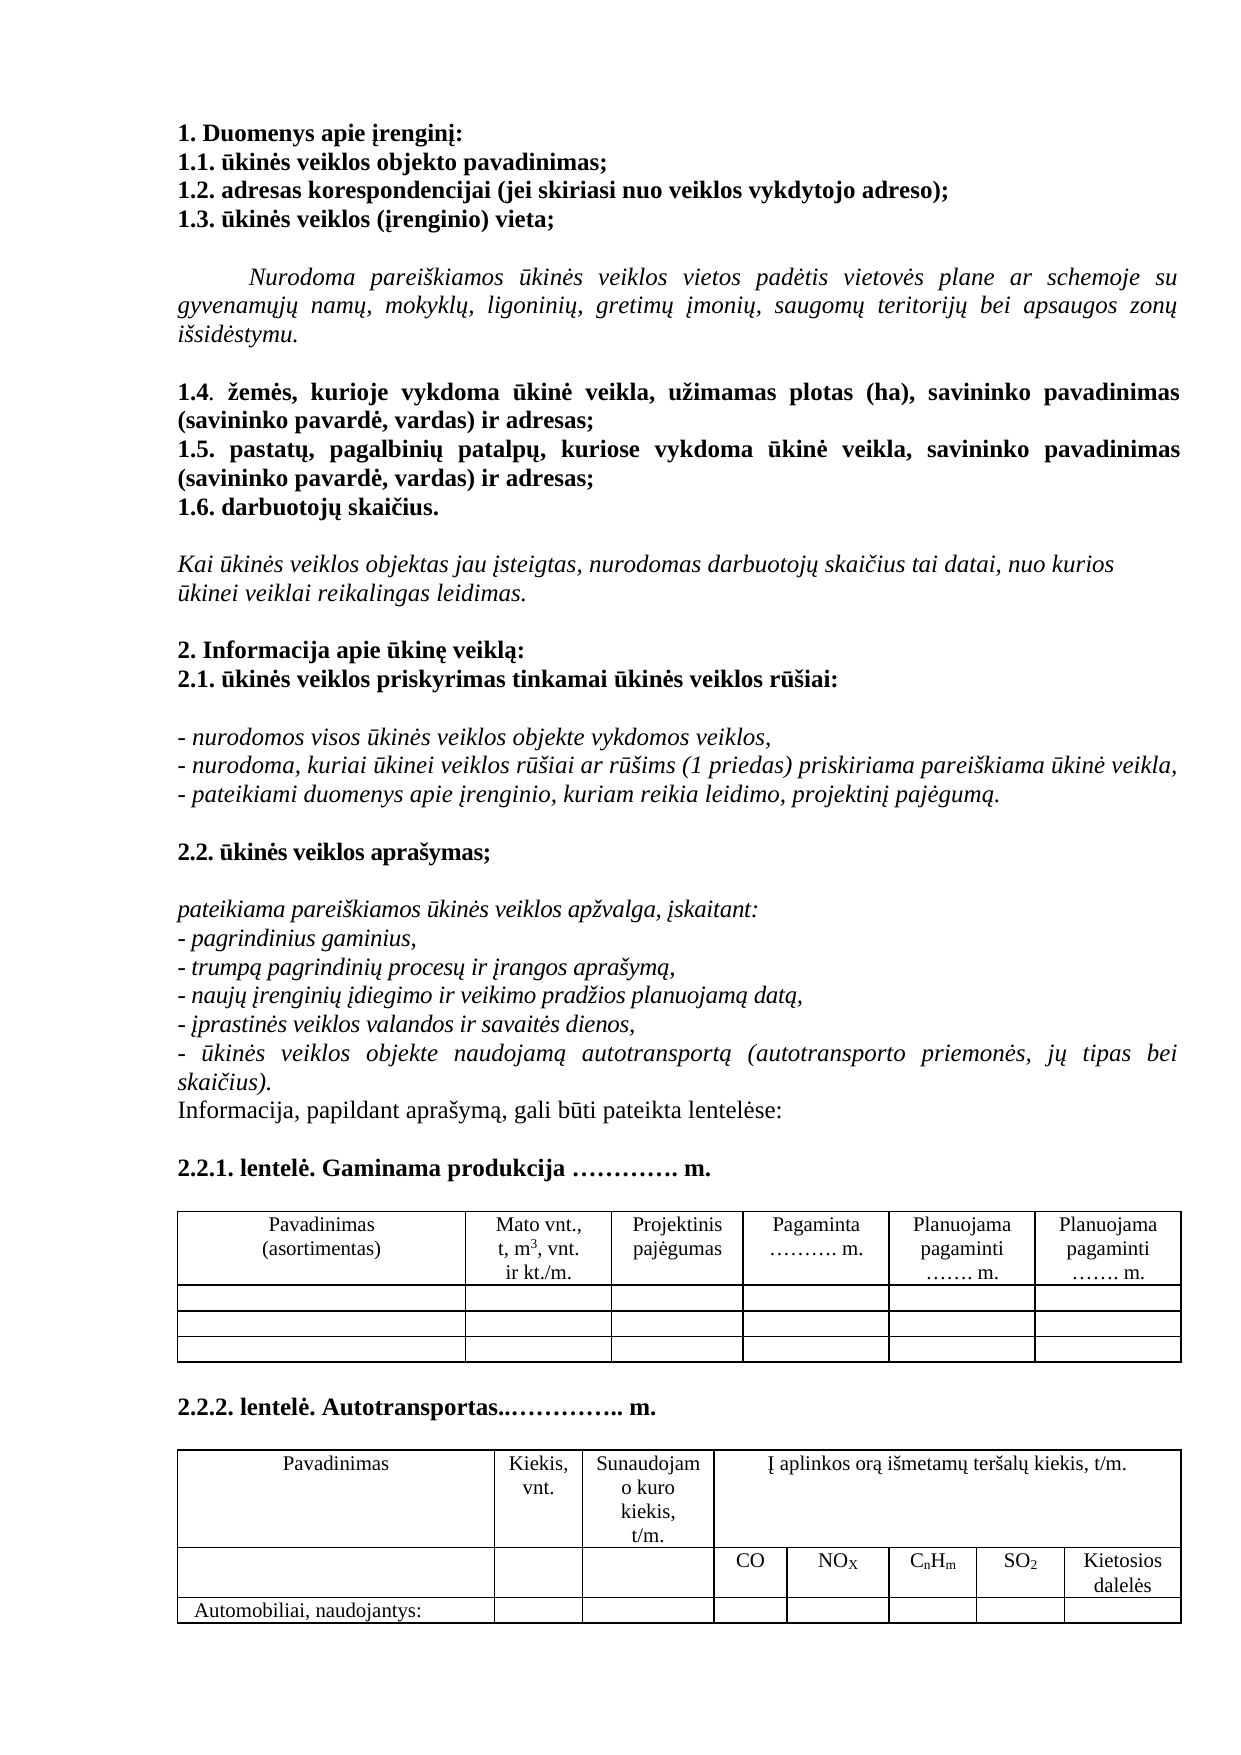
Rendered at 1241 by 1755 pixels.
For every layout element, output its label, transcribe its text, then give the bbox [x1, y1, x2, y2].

table_header Pagaminta ………. m. [744, 1212, 888, 1284]
text 1.3. ūkinės veiklos (įrenginio) vieta; [177, 204, 1181, 233]
text 2.2. ūkinės veiklos aprašymas; [177, 837, 1181, 866]
text 1.6. darbuotojų skaičius. [177, 492, 1181, 521]
text 1. Duomenys apie įrenginį: [177, 118, 1181, 147]
table_cell [744, 1312, 888, 1336]
table_cell [612, 1337, 742, 1361]
text 2.2.1. lentelė. Gaminama produkcija …………. m. [177, 1153, 1181, 1182]
text Informacija, papildant aprašymą, gali būti pateikta lentelėse: [177, 1096, 1181, 1124]
table_cell [1036, 1286, 1180, 1310]
table_cell SO2 [977, 1548, 1064, 1597]
text - pateikiami duomenys apie įrenginio, kuriam reikia leidimo, projektinį pajėgumą. [177, 779, 1181, 808]
table_header Pavadinimas [178, 1451, 494, 1547]
table_header Planuojama pagaminti ……. m. [1036, 1212, 1180, 1284]
table_cell [466, 1286, 611, 1310]
table_cell [583, 1548, 713, 1597]
table_cell [744, 1337, 888, 1361]
table_cell Kietosios dalelės [1065, 1548, 1180, 1597]
table_cell [744, 1286, 888, 1310]
table_cell [178, 1337, 465, 1361]
table_cell [178, 1548, 494, 1597]
table_cell [1036, 1312, 1180, 1336]
text 2. Informacija apie ūkinę veiklą: [177, 636, 1181, 664]
table_cell [466, 1312, 611, 1336]
table_header Kiekis, vnt. [495, 1451, 582, 1547]
text - nurodoma, kuriai ūkinei veiklos rūšiai ar rūšims (1 priedas) priskiriama pareiškiama ūkinė veikla, [177, 751, 1181, 779]
text 2.2.2. lentelė. Autotransportas..………….. m. [177, 1392, 1181, 1420]
table_header Planuojama pagaminti ……. m. [890, 1212, 1034, 1284]
table_cell CO [715, 1548, 786, 1597]
text - įprastinės veiklos valandos ir savaitės dienos, [177, 1009, 1181, 1038]
table_header Sunaudojamo kuro kiekis, t/m. [583, 1451, 713, 1547]
text - ūkinės veiklos objekte naudojamą autotransportą (autotransporto priemonės, jų tipas bei skaičius). [177, 1038, 1181, 1096]
table_cell [890, 1286, 1034, 1310]
table_cell [1036, 1337, 1180, 1361]
table_cell [612, 1312, 742, 1336]
table_cell [178, 1312, 465, 1336]
table_cell [583, 1598, 713, 1622]
text 1.4. žemės, kurioje vykdoma ūkinė veikla, užimamas plotas (ha), savininko pavadinimas (savininko pavardė, vardas) ir adresas; [177, 377, 1181, 434]
text 1.2. adresas korespondencijai (jei skiriasi nuo veiklos vykdytojo adreso); [177, 176, 1181, 204]
table_cell Automobiliai, naudojantys: [178, 1598, 494, 1622]
table_cell [890, 1337, 1034, 1361]
table_cell CnHm [890, 1548, 976, 1597]
text - nurodomos visos ūkinės veiklos objekte vykdomos veiklos, [177, 722, 1181, 751]
table_header Mato vnt., t, m3, vnt. ir kt./m. [466, 1212, 611, 1284]
table_header Į aplinkos orą išmetamų teršalų kiekis, t/m. [715, 1451, 1180, 1547]
table_cell [890, 1598, 976, 1622]
table_cell [495, 1548, 582, 1597]
table_header Pavadinimas (asortimentas) [178, 1212, 465, 1284]
table_cell NOX [788, 1548, 888, 1597]
table_cell [715, 1598, 786, 1622]
table_cell [1065, 1598, 1180, 1622]
table_cell [466, 1337, 611, 1361]
text - trumpą pagrindinių procesų ir įrangos aprašymą, [177, 952, 1181, 981]
table_cell [178, 1286, 465, 1310]
table_cell [612, 1286, 742, 1310]
text 1.1. ūkinės veiklos objekto pavadinimas; [177, 147, 1181, 176]
table_cell [495, 1598, 582, 1622]
table_cell [788, 1598, 888, 1622]
table_cell [890, 1312, 1034, 1336]
text 2.1. ūkinės veiklos priskyrimas tinkamai ūkinės veiklos rūšiai: [177, 664, 1181, 693]
text - pagrindinius gaminius, [177, 923, 1181, 952]
table_cell [977, 1598, 1064, 1622]
text Nurodoma pareiškiamos ūkinės veiklos vietos padėtis vietovės plane ar schemoje su gyvenamųjų namų, mokyklų, ligoninių, gretimų įmonių, saugomų teritorijų bei apsaugos zonų išsidėstymu. [177, 262, 1181, 348]
text pateikiama pareiškiamos ūkinės veiklos apžvalga, įskaitant: [177, 894, 1181, 923]
table_header Projektinis pajėgumas [612, 1212, 742, 1284]
text 1.5. pastatų, pagalbinių patalpų, kuriose vykdoma ūkinė veikla, savininko pavadinimas (savininko pavardė, vardas) ir adresas; [177, 434, 1181, 492]
text - naujų įrenginių įdiegimo ir veikimo pradžios planuojamą datą, [177, 981, 1181, 1009]
text Kai ūkinės veiklos objektas jau įsteigtas, nurodomas darbuotojų skaičius tai datai, nuo kurios ūkinei veiklai reikalingas leidimas. [177, 549, 1181, 607]
